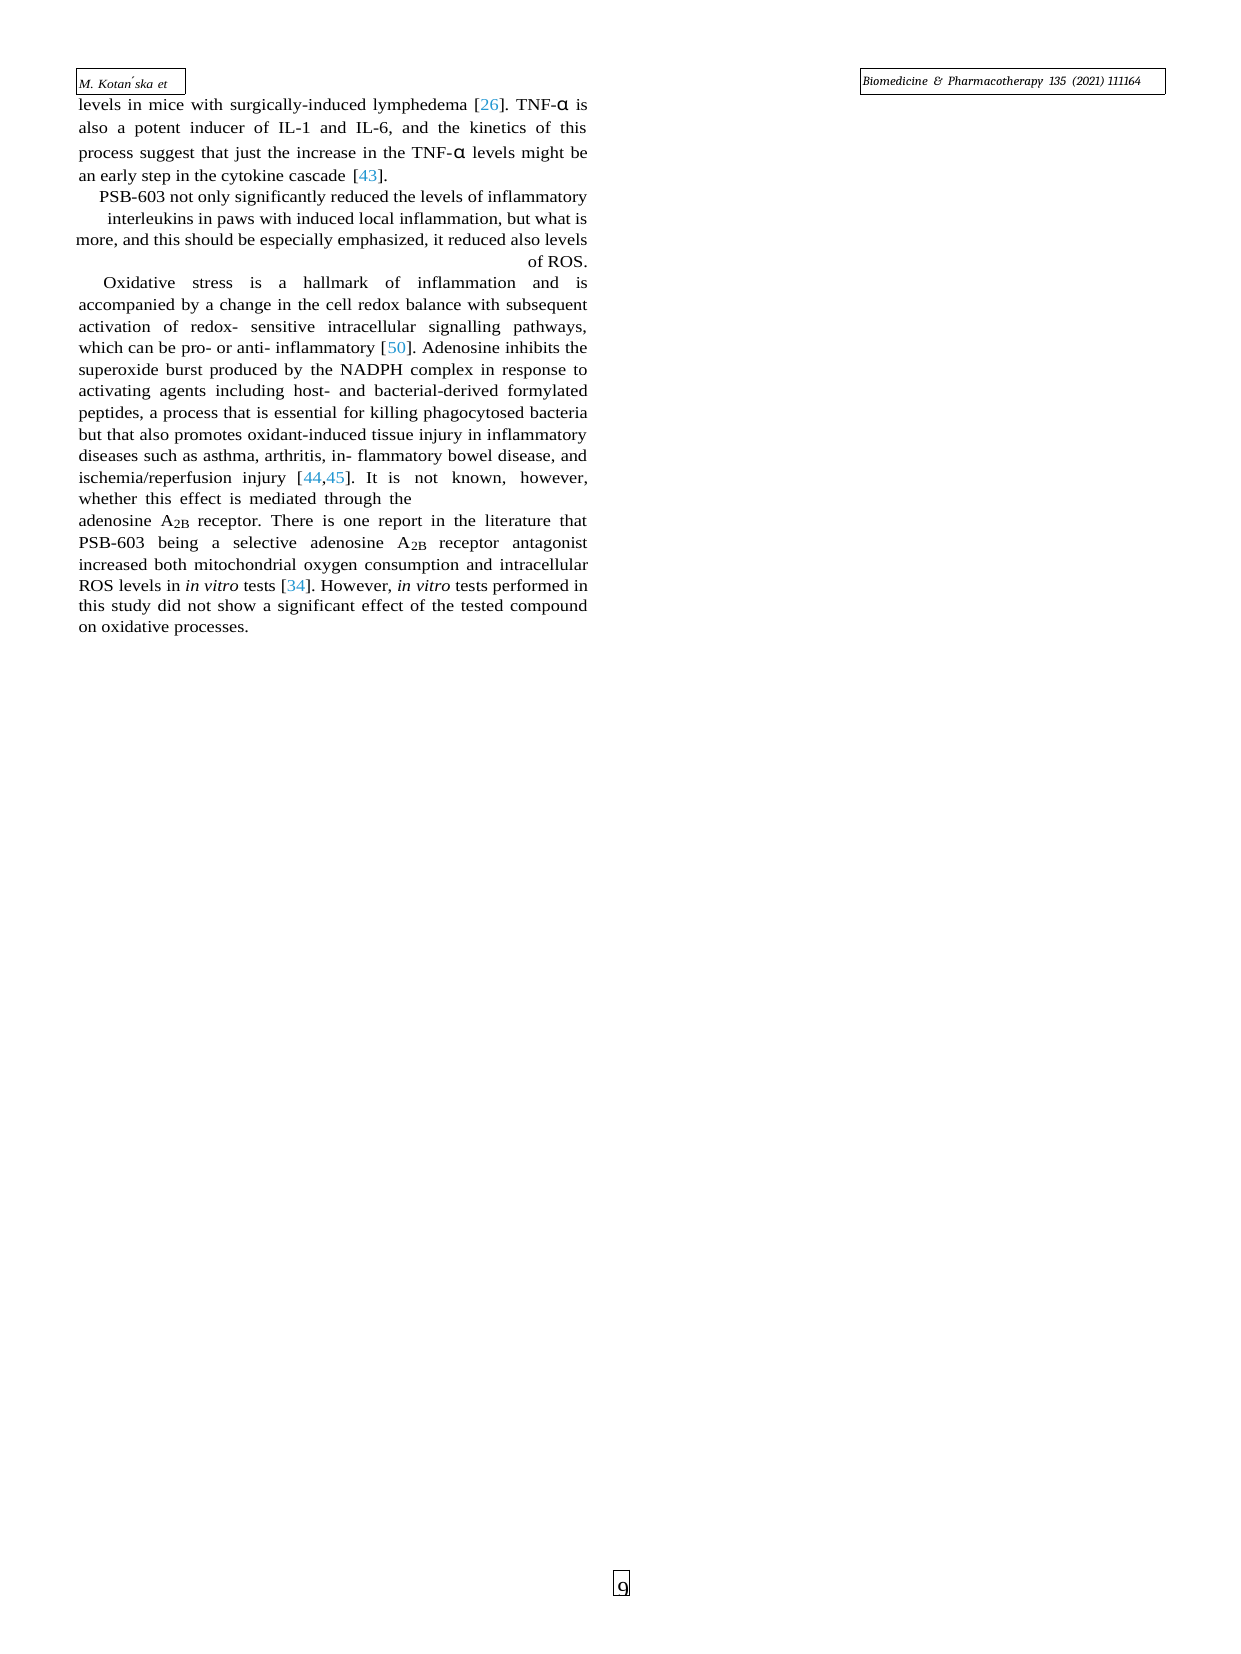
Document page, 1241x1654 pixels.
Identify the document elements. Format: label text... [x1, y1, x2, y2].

text PSB-603 not only significantly reduced the levels of inflammatory interleukins in paws with induced local inflammation, but what is more, and this should be especially emphasized, it reduced also levels of ROS. [71, 187, 588, 271]
text levels in mice with surgically-induced lymphedema [26]. TNF-α is also a potent inducer of IL-1 and IL-6, and the kinetics of this process suggest that just the increase in the TNF-α levels might be an early step in the cytokine cascade [43]. [78, 92, 588, 184]
text adenosine A2B receptor. There is one report in the literature that PSB-603 being a selective adenosine A2B receptor antagonist increased both mitochondrial oxygen consumption and intracellular ROS levels in in vitro tests [34]. However, in vitro tests performed in this study did not show a significant effect of the tested compound on oxidative processes. [78, 511, 588, 636]
text Oxidative stress is a hallmark of inflammation and is accompanied by a change in the cell redox balance with subsequent activation of redox- sensitive intracellular signalling pathways, which can be pro- or anti- inflammatory [50]. Adenosine inhibits the superoxide burst produced by the NADPH complex in response to activating agents including host- and bacterial-derived formylated peptides, a process that is essential for killing phagocytosed bacteria but that also promotes oxidant-induced tissue injury in inflammatory diseases such as asthma, arthritis, in- flammatory bowel disease, and ischemia/reperfusion injury [44,45]. It is not known, however, whether this effect is mediated through the [78, 273, 588, 508]
